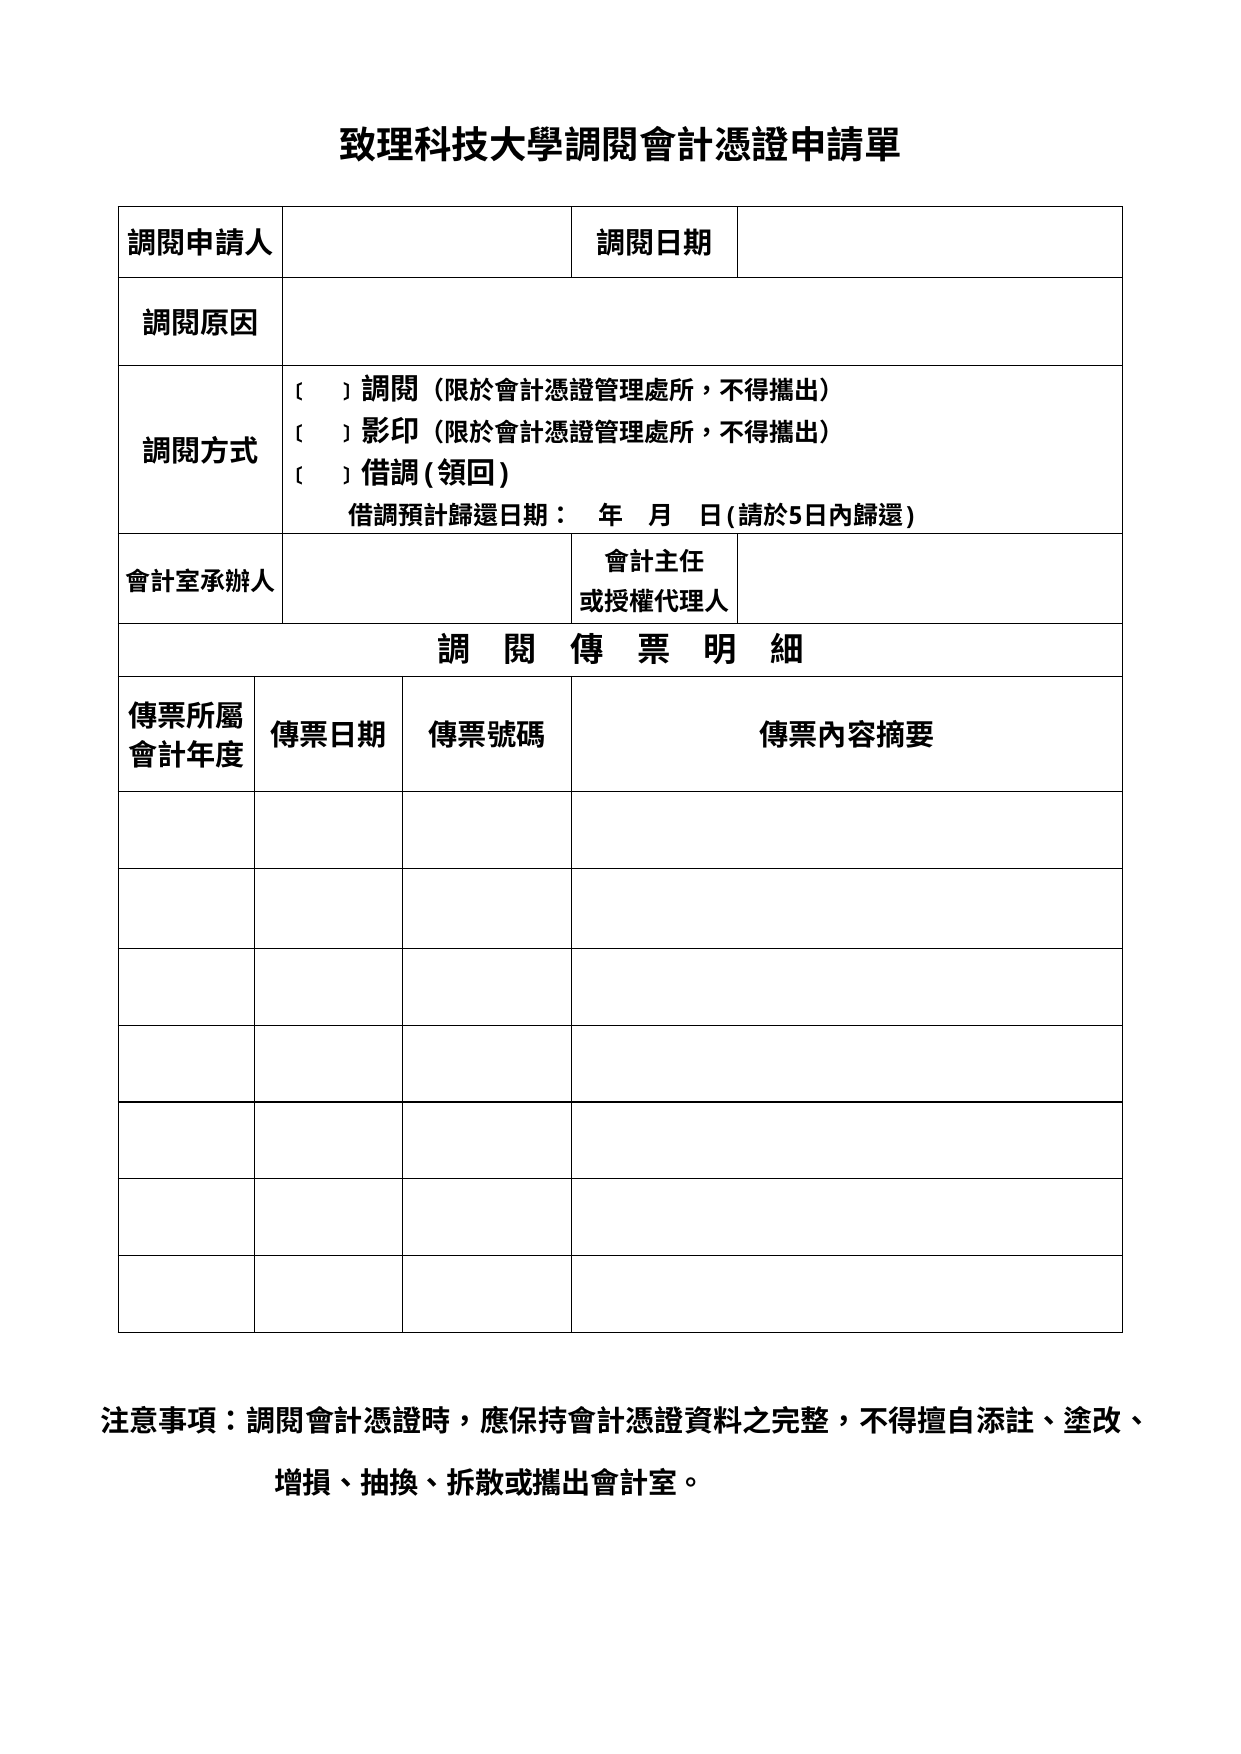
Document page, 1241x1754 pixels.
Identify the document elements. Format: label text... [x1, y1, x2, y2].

table_cell [403, 1103, 571, 1178]
table_cell [283, 534, 571, 623]
table_cell [572, 869, 1122, 948]
table_cell [403, 1256, 571, 1332]
table_cell 調 閱 傳 票 明 細 [119, 624, 1122, 676]
table_cell [119, 1103, 254, 1178]
table_cell 傳票所屬會計年度 [119, 677, 254, 791]
table_cell [255, 1256, 402, 1332]
table_header 致理科技大學調閱會計憑證申請單 [118, 127, 1122, 206]
table_cell 傳票號碼 [403, 677, 571, 791]
table_cell 調閱原因 [119, 278, 282, 365]
table_cell [255, 1179, 402, 1255]
table_cell 傳票內容摘要 [572, 677, 1122, 791]
table_cell [119, 949, 254, 1025]
table_cell [283, 207, 571, 277]
table_cell [403, 949, 571, 1025]
table_cell [403, 1026, 571, 1101]
table_cell [572, 1256, 1122, 1332]
table_cell [572, 1026, 1122, 1101]
table_cell [255, 949, 402, 1025]
table_cell [572, 1179, 1122, 1255]
table_cell [403, 869, 571, 948]
table_cell 會計主任 或授權代理人 [572, 534, 737, 623]
table_cell 調閱申請人 [119, 207, 282, 277]
table_cell [119, 792, 254, 868]
table_cell [119, 1026, 254, 1101]
table_cell [255, 1026, 402, 1101]
table_cell 調閱日期 [572, 207, 737, 277]
table_cell [255, 1103, 402, 1178]
table_cell [255, 869, 402, 948]
table_cell ﹝ ﹞調閱（限於會計憑證管理處所，不得攜出） ﹝ ﹞影印（限於會計憑證管理處所，不得攜出） ﹝ ﹞借調(領回) 借調預計歸還日期： 年 月 日(請於5日內歸還) [283, 366, 1122, 533]
table_cell [119, 1256, 254, 1332]
table_cell [119, 1179, 254, 1255]
table_cell [283, 278, 1122, 365]
table_cell [403, 792, 571, 868]
table_cell [738, 534, 1122, 623]
table_cell 會計室承辦人 [119, 534, 282, 623]
table_cell [572, 949, 1122, 1025]
table_cell 傳票日期 [255, 677, 402, 791]
text 注意事項：調閱會計憑證時，應保持會計憑證資料之完整，不得擅自添註、塗改、增損、抽換、拆散或攜出會計室。 [100, 1377, 1122, 1502]
table_cell [255, 792, 402, 868]
table_cell [403, 1179, 571, 1255]
table_cell [119, 869, 254, 948]
table_cell [572, 1103, 1122, 1178]
table_cell [572, 792, 1122, 868]
table_cell 調閱方式 [119, 366, 282, 533]
table_cell [738, 207, 1122, 277]
